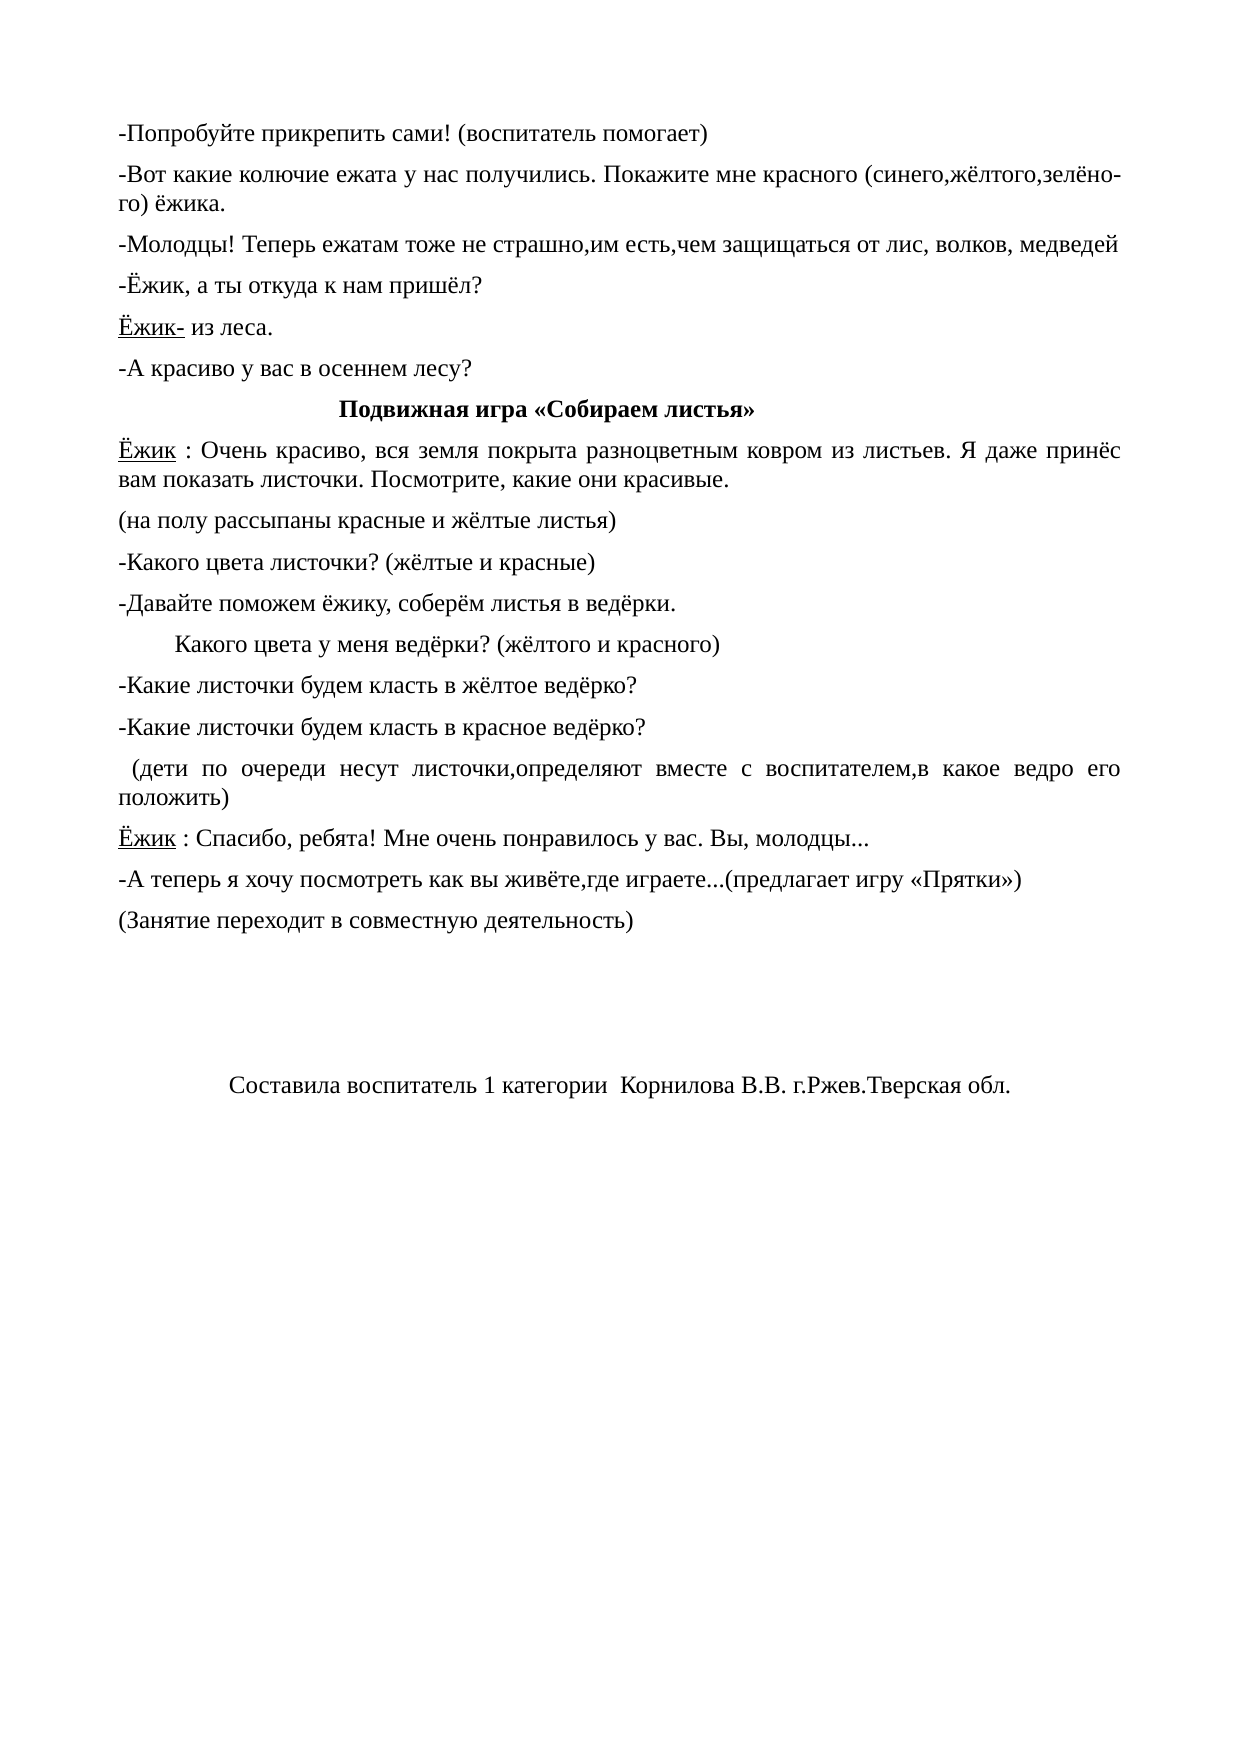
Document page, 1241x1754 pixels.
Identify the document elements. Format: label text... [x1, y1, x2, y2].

text -Ёжик, а ты откуда к нам пришёл? [118, 271, 1122, 299]
text (Занятие переходит в совместную деятельность) [118, 906, 1122, 934]
text -Попробуйте прикрепить сами! (воспитатель помогает) [118, 118, 1122, 147]
text -А теперь я хочу посмотреть как вы живёте,где играете...(предлагает игру «Прятки») [118, 864, 1122, 893]
text Ёжик : Очень красиво, вся земля покрыта разноцветным ковром из листьев. Я даже принёс вам показать листочки. Посмотрите, какие они красивые. [118, 436, 1122, 493]
text -А красиво у вас в осеннем лесу? [118, 353, 1122, 382]
text Составила воспитатель 1 категории Корнилова В.В. г.Ржев.Тверская обл. [118, 1071, 1122, 1099]
text -Вот какие колючие ежата у нас получились. Покажите мне красного (синего,жёлтого,зелёно-го) ёжика. [118, 159, 1122, 217]
text -Какие листочки будем класть в жёлтое ведёрко? [118, 671, 1122, 699]
text Ёжик- из леса. [118, 312, 1122, 341]
text (на полу рассыпаны красные и жёлтые листья) [118, 506, 1122, 534]
text -Давайте поможем ёжику, соберём листья в ведёрки. [118, 588, 1122, 617]
text Ёжик : Спасибо, ребята! Мне очень понравилось у вас. Вы, молодцы... [118, 823, 1122, 852]
text -Какие листочки будем класть в красное ведёрко? [118, 712, 1122, 741]
text -Какого цвета листочки? (жёлтые и красные) [118, 547, 1122, 576]
text Какого цвета у меня ведёрки? (жёлтого и красного) [118, 629, 1122, 658]
text Подвижная игра «Собираем листья» [339, 394, 1122, 423]
text -Молодцы! Теперь ежатам тоже не страшно,им есть,чем защищаться от лис, волков, медведей [118, 229, 1122, 258]
text (дети по очереди несут листочки,определяют вместе с воспитателем,в какое ведро его положить) [118, 753, 1122, 811]
